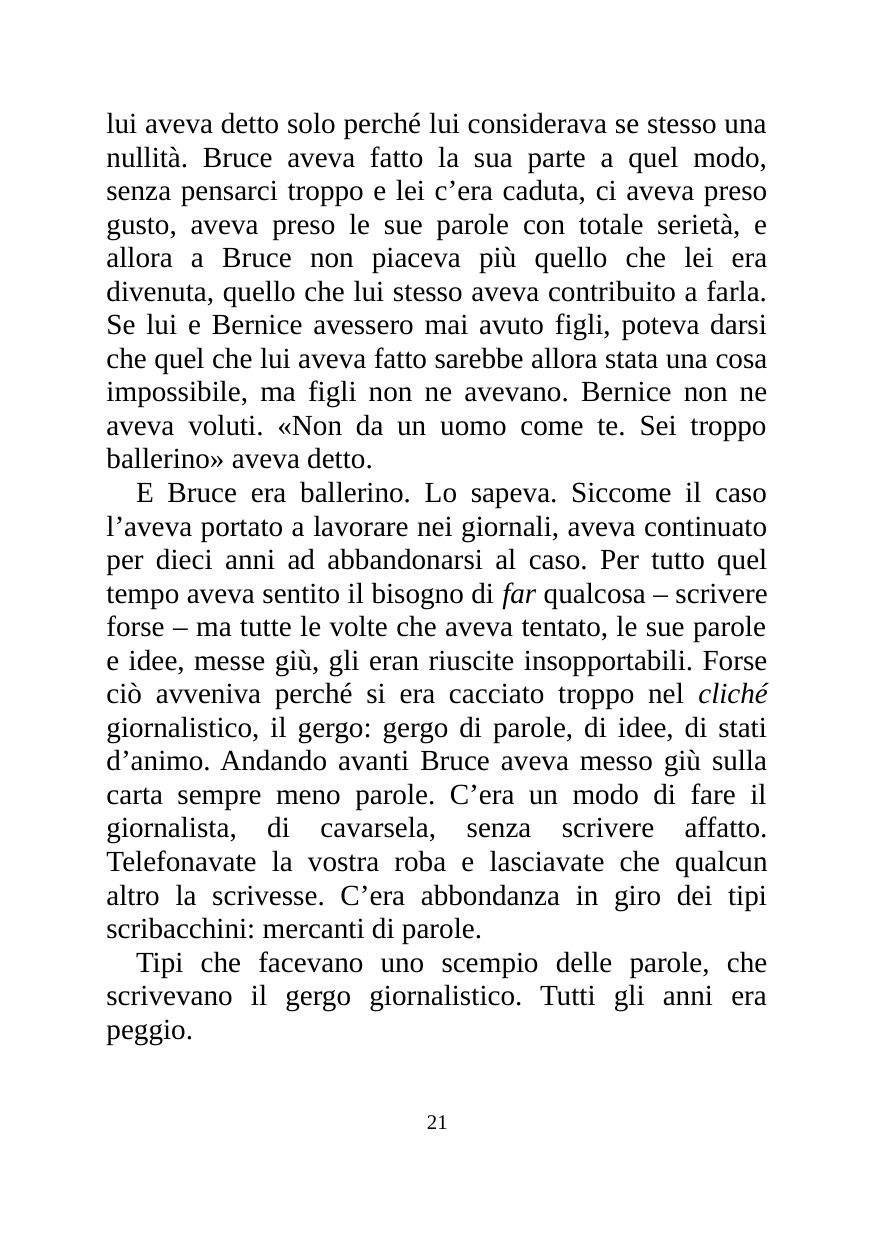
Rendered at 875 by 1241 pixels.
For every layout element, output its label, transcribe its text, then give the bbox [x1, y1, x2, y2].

text E Bruce era ballerino. Lo sapeva. Siccome il caso l’aveva portato a lavorare nei giornali, aveva continuato per dieci anni ad abbandonarsi al caso. Per tutto quel tempo aveva sentito il bisogno di far qualcosa – scrivere forse – ma tutte le volte che aveva tentato, le sue parole e idee, messe giù, gli eran riuscite insopportabili. Forse ciò avveniva perché si era cacciato troppo nel cliché giornalistico, il gergo: gergo di parole, di idee, di stati d’animo. Andando avanti Bruce aveva messo giù sulla carta sempre meno parole. C’era un modo di fare il giornalista, di cavarsela, senza scrivere affatto. Telefonavate la vostra roba e lasciavate che qualcun altro la scrivesse. C’era abbondanza in giro dei tipi scribacchini: mercanti di parole. [106, 475, 768, 945]
text lui aveva detto solo perché lui considerava se stesso una nullità. Bruce aveva fatto la sua parte a quel modo, senza pensarci troppo e lei c’era caduta, ci aveva preso gusto, aveva preso le sue parole con totale serietà, e allora a Bruce non piaceva più quello che lei era divenuta, quello che lui stesso aveva contribuito a farla. Se lui e Bernice avessero mai avuto figli, poteva darsi che quel che lui aveva fatto sarebbe allora stata una cosa impossibile, ma figli non ne avevano. Bernice non ne aveva voluti. «Non da un uomo come te. Sei troppo ballerino» aveva detto. [106, 106, 768, 475]
text Tipi che facevano uno scempio delle parole, che scrivevano il gergo giornalistico. Tutti gli anni era peggio. [106, 945, 768, 1045]
